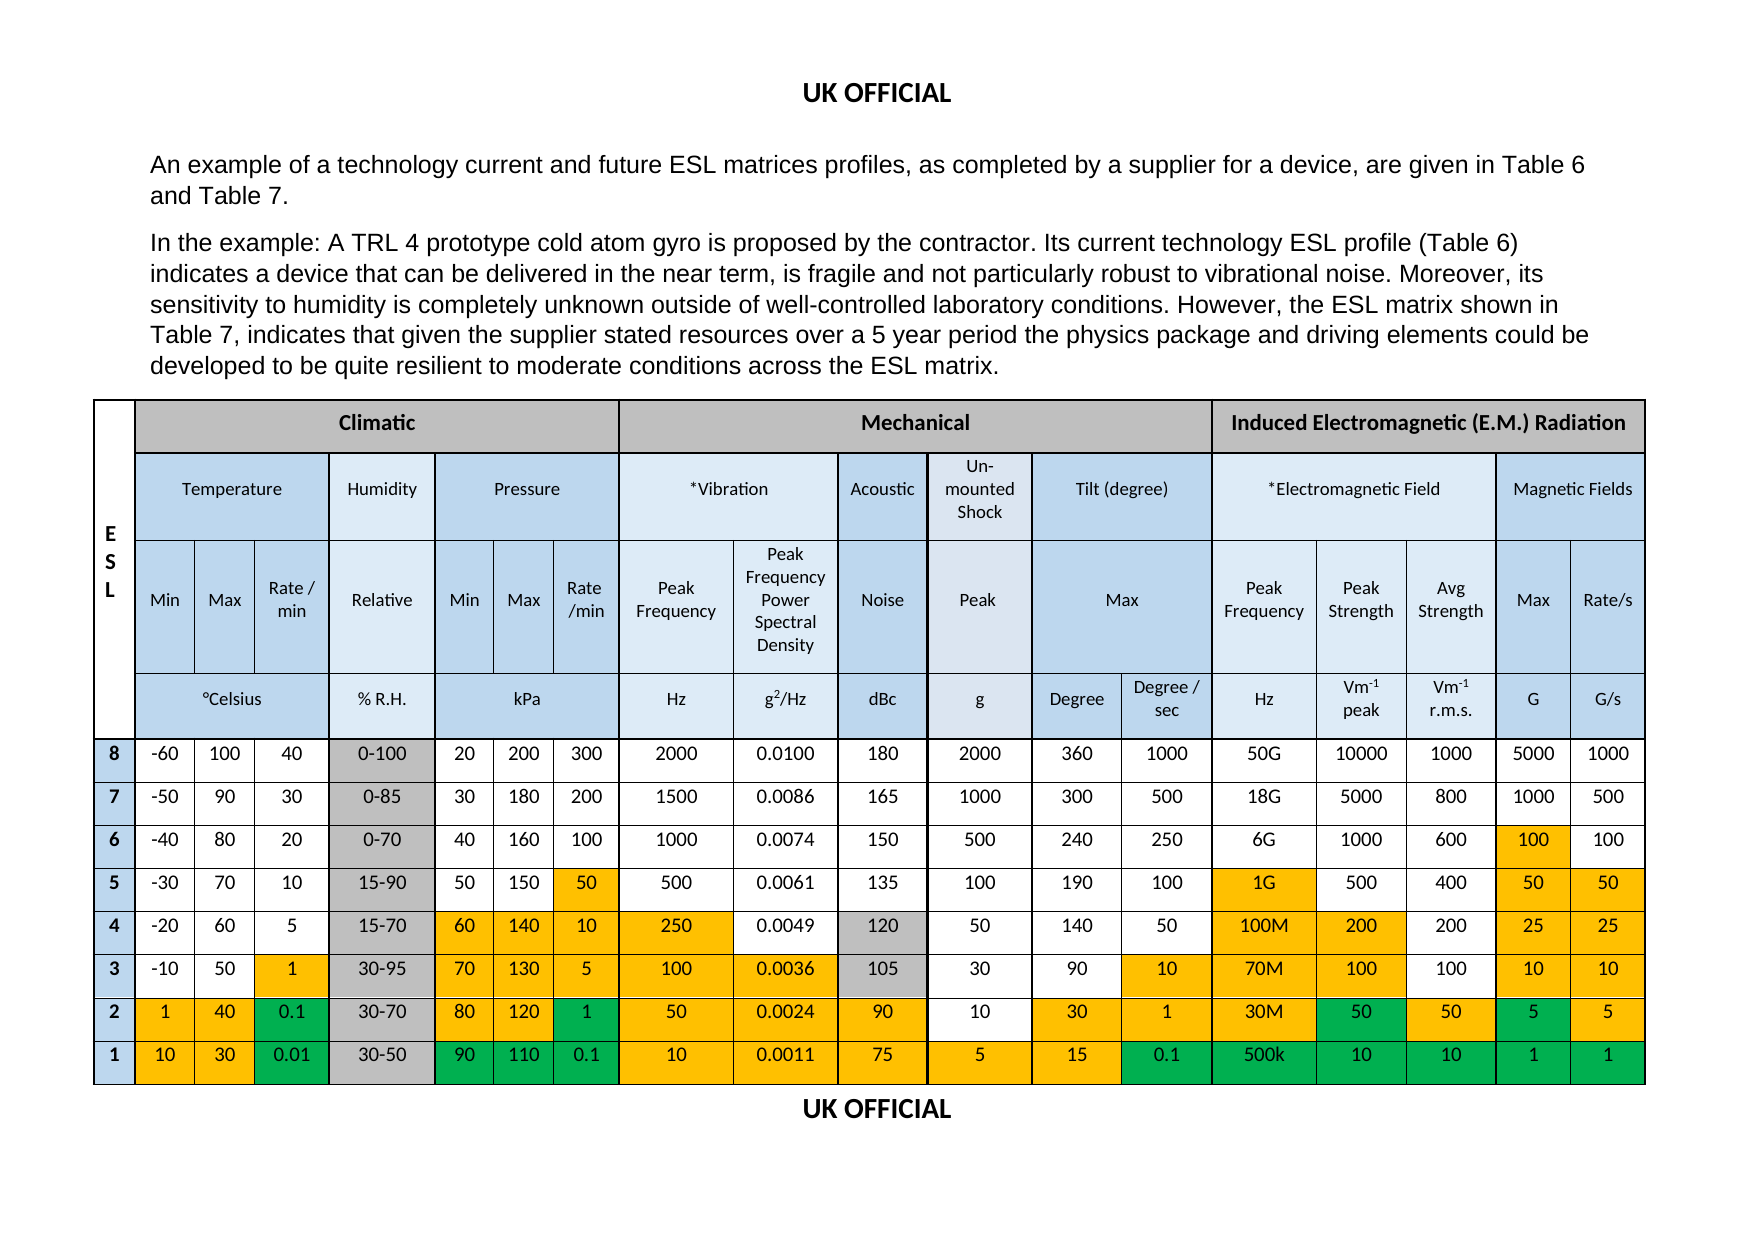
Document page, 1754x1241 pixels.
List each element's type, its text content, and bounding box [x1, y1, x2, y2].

table_header Induced Electromagnetic (E.M.) Radiation [1213, 401, 1644, 452]
table_cell Relative [330, 541, 434, 673]
table_cell 100M [1213, 912, 1316, 954]
table_cell 100 [195, 740, 254, 782]
table_cell 250 [620, 912, 733, 954]
table_cell 4 [95, 912, 134, 954]
table_cell Peak [929, 541, 1031, 673]
table_cell g [929, 674, 1031, 738]
table_cell Peak Frequency Power Spectral Density [734, 541, 837, 673]
table_cell 165 [839, 783, 926, 825]
table_cell 135 [839, 869, 926, 911]
table_cell 100 [1571, 826, 1644, 868]
table_cell Peak Strength [1317, 541, 1406, 673]
table_cell Vm-1 r.m.s. [1407, 674, 1495, 738]
table_cell 10 [1497, 955, 1570, 997]
table_cell 60 [436, 912, 493, 954]
table_cell Un-mounted Shock [929, 454, 1031, 540]
table_cell 2000 [620, 740, 733, 782]
table_cell Rate/s [1571, 541, 1644, 673]
table_cell Max [1497, 541, 1570, 673]
table_cell 40 [255, 740, 328, 782]
table_cell 50 [1122, 912, 1211, 954]
table_cell 30 [1033, 999, 1121, 1041]
table_cell 5000 [1497, 740, 1570, 782]
table_cell 1000 [1571, 740, 1644, 782]
table_cell 1000 [1407, 740, 1495, 782]
table_cell 0.0036 [734, 955, 837, 997]
table_cell 80 [195, 826, 254, 868]
table_cell 50 [1497, 869, 1570, 911]
table_cell 1 [136, 999, 194, 1041]
table_cell Rate /min [255, 541, 328, 673]
table_cell 100 [1317, 955, 1406, 997]
table_cell 10 [136, 1042, 194, 1084]
table_cell 50 [436, 869, 493, 911]
table_cell 0.0011 [734, 1042, 837, 1084]
table_cell 0-100 [330, 740, 434, 782]
table_cell 100 [1497, 826, 1570, 868]
table_cell 140 [1033, 912, 1121, 954]
table_cell 160 [494, 826, 553, 868]
table_cell 0.1 [1122, 1042, 1211, 1084]
table_cell 70M [1213, 955, 1316, 997]
table_cell 150 [494, 869, 553, 911]
table_cell 2 [95, 999, 134, 1041]
table_cell Peak Frequency [620, 541, 733, 673]
table_cell 30 [195, 1042, 254, 1084]
table_cell 30 [436, 783, 493, 825]
table_cell 15 [1033, 1042, 1121, 1084]
table_cell 0.0100 [734, 740, 837, 782]
table_cell 5 [554, 955, 618, 997]
table_cell -20 [136, 912, 194, 954]
table_cell 5 [1497, 999, 1570, 1041]
table_cell 150 [839, 826, 926, 868]
table_cell 25 [1571, 912, 1644, 954]
table_cell *Vibration [620, 454, 837, 540]
table_cell -10 [136, 955, 194, 997]
table_cell 30M [1213, 999, 1316, 1041]
table_cell °Celsius [136, 674, 328, 738]
table_cell 500 [1317, 869, 1406, 911]
table_cell 7 [95, 783, 134, 825]
table_cell 100 [1122, 869, 1211, 911]
table_cell 20 [436, 740, 493, 782]
table_cell 130 [494, 955, 553, 997]
table_cell 600 [1407, 826, 1495, 868]
table_cell 70 [195, 869, 254, 911]
table_cell 1000 [1122, 740, 1211, 782]
table_cell 5 [255, 912, 328, 954]
table_cell -30 [136, 869, 194, 911]
table_cell 0.0074 [734, 826, 837, 868]
table_cell 30-50 [330, 1042, 434, 1084]
table_cell 1000 [1317, 826, 1406, 868]
table_cell 30-70 [330, 999, 434, 1041]
table_cell 6 [95, 826, 134, 868]
table_cell 0.0024 [734, 999, 837, 1041]
table_cell 25 [1497, 912, 1570, 954]
table_cell 0-70 [330, 826, 434, 868]
table_cell 90 [839, 999, 926, 1041]
table_cell 50 [929, 912, 1031, 954]
table_cell Hz [620, 674, 733, 738]
table_cell 18G [1213, 783, 1316, 825]
table_cell 10 [1317, 1042, 1406, 1084]
table_cell -50 [136, 783, 194, 825]
table_cell 0.1 [255, 999, 328, 1041]
table_cell 100 [1407, 955, 1495, 997]
table_cell 300 [1033, 783, 1121, 825]
table_cell Vm-1 peak [1317, 674, 1406, 738]
table_cell % R.H. [330, 674, 434, 738]
table_cell 200 [554, 783, 618, 825]
table_cell 800 [1407, 783, 1495, 825]
table_cell 240 [1033, 826, 1121, 868]
table_cell 1 [554, 999, 618, 1041]
table_cell 30 [255, 783, 328, 825]
table_cell 2000 [929, 740, 1031, 782]
table_cell 500 [1571, 783, 1644, 825]
table_header Mechanical [620, 401, 1211, 452]
table_cell 400 [1407, 869, 1495, 911]
table_cell 10000 [1317, 740, 1406, 782]
table_cell 50 [1407, 999, 1495, 1041]
table_cell -40 [136, 826, 194, 868]
table_cell Min [436, 541, 493, 673]
table_cell 180 [494, 783, 553, 825]
table_cell 90 [436, 1042, 493, 1084]
table_cell 1 [1497, 1042, 1570, 1084]
table_cell 140 [494, 912, 553, 954]
table_cell 0.0049 [734, 912, 837, 954]
table_cell 1G [1213, 869, 1316, 911]
table_cell 50 [1571, 869, 1644, 911]
table_cell 50 [620, 999, 733, 1041]
table_cell 80 [436, 999, 493, 1041]
table_cell 10 [554, 912, 618, 954]
table_cell 180 [839, 740, 926, 782]
table_cell 1 [1122, 999, 1211, 1041]
table_cell 6G [1213, 826, 1316, 868]
text An example of a technology current and future ESL matrices profiles, as completed by a supplier for a device, are given in Table 6 and Table 7. [150, 150, 1604, 209]
table_cell Magnetic Fields [1497, 454, 1644, 540]
table_cell 500 [620, 869, 733, 911]
table_cell 60 [195, 912, 254, 954]
table_cell 0.0061 [734, 869, 837, 911]
table_cell 15-70 [330, 912, 434, 954]
table_cell Max [195, 541, 254, 673]
table_cell 40 [436, 826, 493, 868]
table_cell 200 [494, 740, 553, 782]
table_cell Noise [839, 541, 926, 673]
table_cell 5000 [1317, 783, 1406, 825]
table_cell 30 [929, 955, 1031, 997]
table_cell 90 [1033, 955, 1121, 997]
table_cell 500 [1122, 783, 1211, 825]
table_cell Rate /min [554, 541, 618, 673]
table_cell 500 [929, 826, 1031, 868]
table_cell 10 [1571, 955, 1644, 997]
table_cell Max [494, 541, 553, 673]
table_cell 10 [620, 1042, 733, 1084]
table_cell 50 [554, 869, 618, 911]
table_cell Hz [1213, 674, 1316, 738]
table_cell Peak Frequency [1213, 541, 1316, 673]
table_cell 1000 [929, 783, 1031, 825]
table_cell 0.1 [554, 1042, 618, 1084]
table_cell 110 [494, 1042, 553, 1084]
table_cell 75 [839, 1042, 926, 1084]
table_cell 0-85 [330, 783, 434, 825]
table_cell 1000 [620, 826, 733, 868]
table_cell G [1497, 674, 1570, 738]
table_cell -60 [136, 740, 194, 782]
table_cell Min [136, 541, 194, 673]
table_cell 50G [1213, 740, 1316, 782]
table_cell 105 [839, 955, 926, 997]
table_cell dBc [839, 674, 926, 738]
table_cell 10 [1407, 1042, 1495, 1084]
table_cell 300 [554, 740, 618, 782]
table_cell 1500 [620, 783, 733, 825]
table_cell Temperature [136, 454, 328, 540]
table_cell 50 [195, 955, 254, 997]
table_cell 50 [1317, 999, 1406, 1041]
table_cell 120 [839, 912, 926, 954]
table_cell 1000 [1497, 783, 1570, 825]
table_cell 90 [195, 783, 254, 825]
table_cell Avg Strength [1407, 541, 1495, 673]
table_cell 10 [1122, 955, 1211, 997]
table_cell 360 [1033, 740, 1121, 782]
table_cell 5 [95, 869, 134, 911]
table_cell 120 [494, 999, 553, 1041]
table_cell 5 [929, 1042, 1031, 1084]
table_cell Pressure [436, 454, 618, 540]
table_cell 40 [195, 999, 254, 1041]
table_cell 100 [620, 955, 733, 997]
table_cell 500k [1213, 1042, 1316, 1084]
table_cell 200 [1407, 912, 1495, 954]
table_cell *Electromagnetic Field [1213, 454, 1495, 540]
table_cell 1 [1571, 1042, 1644, 1084]
table_cell 250 [1122, 826, 1211, 868]
table_cell 30-95 [330, 955, 434, 997]
table_cell 0.0086 [734, 783, 837, 825]
table_cell 100 [929, 869, 1031, 911]
table_cell 8 [95, 740, 134, 782]
table_cell 100 [554, 826, 618, 868]
table_cell Degree [1033, 674, 1121, 738]
table_cell 3 [95, 955, 134, 997]
table_cell 5 [1571, 999, 1644, 1041]
table_cell 0.01 [255, 1042, 328, 1084]
table_cell 15-90 [330, 869, 434, 911]
table_cell 10 [929, 999, 1031, 1041]
table_header ESL [95, 401, 134, 738]
table_cell Acoustic [839, 454, 926, 540]
table_cell 200 [1317, 912, 1406, 954]
table_header Climatic [136, 401, 618, 452]
table_cell 1 [95, 1042, 134, 1084]
table_cell Tilt (degree) [1033, 454, 1211, 540]
table_cell 70 [436, 955, 493, 997]
table_cell 190 [1033, 869, 1121, 911]
table_cell g2/Hz [734, 674, 837, 738]
text In the example: A TRL 4 prototype cold atom gyro is proposed by the contractor. Its current technology ESL profile (Table 6) indicates a device that can be delivered in the near term, is fragile and not particularly robust to vibrational noise. Moreover, its sensitivity to humidity is completely unknown outside of well-controlled laboratory conditions. However, the ESL matrix shown in Table 7, indicates that given the supplier stated resources over a 5 year period the physics package and driving elements could be developed to be quite resilient to moderate conditions across the ESL matrix. [150, 228, 1604, 380]
table_cell kPa [436, 674, 618, 738]
table_cell 20 [255, 826, 328, 868]
table_cell 10 [255, 869, 328, 911]
table_cell G/s [1571, 674, 1644, 738]
table_cell Degree /sec [1122, 674, 1211, 738]
table_cell Humidity [330, 454, 434, 540]
table_cell Max [1033, 541, 1211, 673]
table_cell 1 [255, 955, 328, 997]
